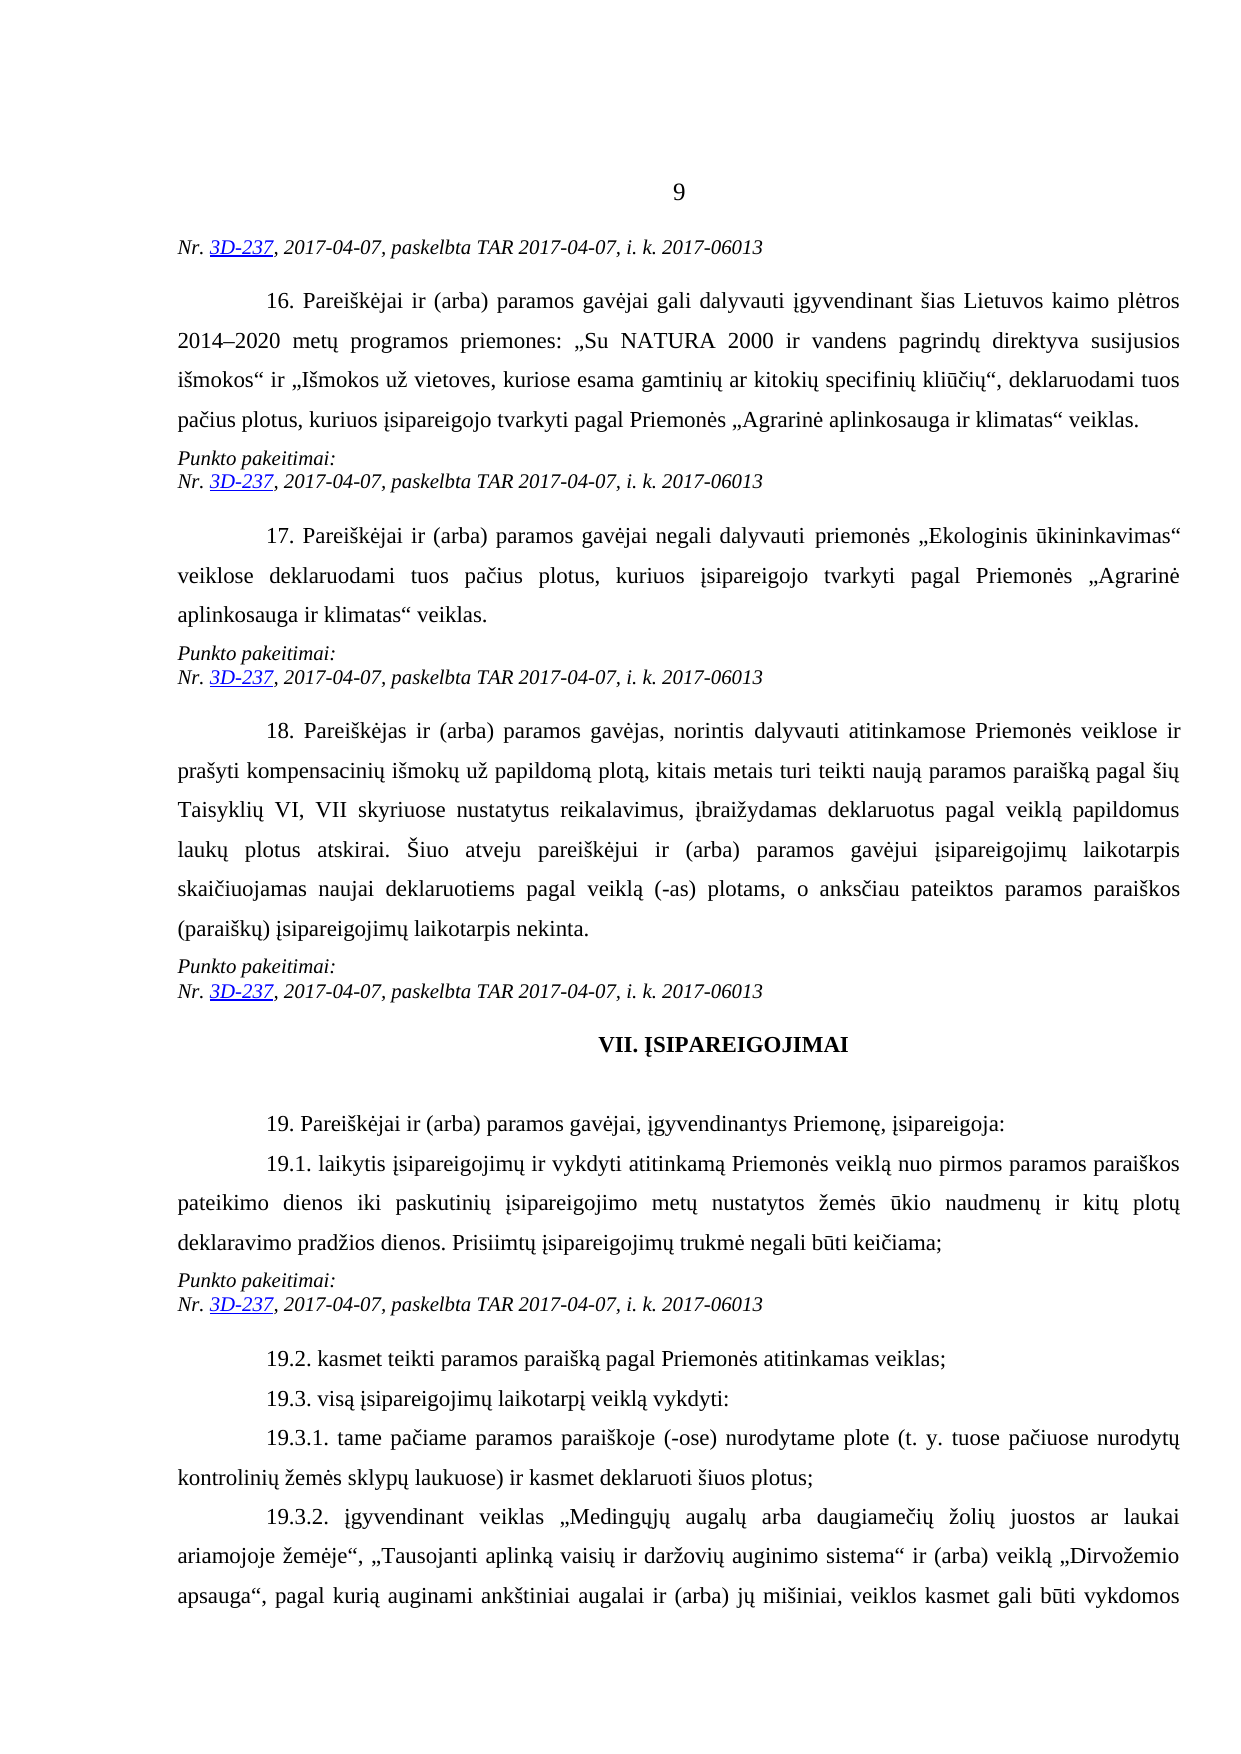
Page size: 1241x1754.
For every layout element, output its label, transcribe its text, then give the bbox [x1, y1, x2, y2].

text Punkto pakeitimai: [177, 641, 1181, 665]
text 19.1. laikytis įsipareigojimų ir vykdyti atitinkamą Priemonės veiklą nuo pirmos paramos paraiškos pateikimo dienos iki paskutinių įsipareigojimo metų nustatytos žemės ūkio naudmenų ir kitų plotų deklaravimo pradžios dienos. Prisiimtų įsipareigojimų trukmė negali būti keičiama; [177, 1150, 1181, 1255]
text VII. ĮSIPAREIGOJIMAI [177, 1031, 1181, 1058]
text 19.3.1. tame pačiame paramos paraiškoje (-ose) nurodytame plote (t. y. tuose pačiuose nurodytų kontrolinių žemės sklypų laukuose) ir kasmet deklaruoti šiuos plotus; [177, 1424, 1181, 1490]
text 18. Pareiškėjas ir (arba) paramos gavėjas, norintis dalyvauti atitinkamose Priemonės veiklose ir prašyti kompensacinių išmokų už papildomą plotą, kitais metais turi teikti naują paramos paraišką pagal šių Taisyklių VI, VII skyriuose nustatytus reikalavimus, įbraižydamas deklaruotus pagal veiklą papildomus laukų plotus atskirai. Šiuo atveju pareiškėjui ir (arba) paramos gavėjui įsipareigojimų laikotarpis skaičiuojamas naujai deklaruotiems pagal veiklą (-as) plotams, o anksčiau pateiktos paramos paraiškos (paraiškų) įsipareigojimų laikotarpis nekinta. [177, 718, 1181, 941]
text Nr. 3D-237, 2017-04-07, paskelbta TAR 2017-04-07, i. k. 2017-06013 [177, 235, 1181, 259]
text Punkto pakeitimai: [177, 1268, 1181, 1292]
text 19.2. kasmet teikti paramos paraišką pagal Priemonės atitinkamas veiklas; [177, 1345, 1181, 1371]
text Nr. 3D-237, 2017-04-07, paskelbta TAR 2017-04-07, i. k. 2017-06013 [177, 665, 1181, 689]
text Punkto pakeitimai: [177, 954, 1181, 978]
text Punkto pakeitimai: [177, 445, 1181, 469]
text Nr. 3D-237, 2017-04-07, paskelbta TAR 2017-04-07, i. k. 2017-06013 [177, 1292, 1181, 1316]
text Nr. 3D-237, 2017-04-07, paskelbta TAR 2017-04-07, i. k. 2017-06013 [177, 978, 1181, 1003]
text 19.3. visą įsipareigojimų laikotarpį veiklą vykdyti: [177, 1384, 1181, 1411]
text 16. Pareiškėjai ir (arba) paramos gavėjai gali dalyvauti įgyvendinant šias Lietuvos kaimo plėtros 2014–2020 metų programos priemones: „Su NATURA 2000 ir vandens pagrindų direktyva susijusios išmokos“ ir „Išmokos už vietoves, kuriose esama gamtinių ar kitokių specifinių kliūčių“, deklaruodami tuos pačius plotus, kuriuos įsipareigojo tvarkyti pagal Priemonės „Agrarinė aplinkosauga ir klimatas“ veiklas. [177, 287, 1181, 432]
text 17. Pareiškėjai ir (arba) paramos gavėjai negali dalyvauti priemonės „Ekologinis ūkininkavimas“ veiklose deklaruodami tuos pačius plotus, kuriuos įsipareigojo tvarkyti pagal Priemonės „Agrarinė aplinkosauga ir klimatas“ veiklas. [177, 522, 1181, 628]
text 19. Pareiškėjai ir (arba) paramos gavėjai, įgyvendinantys Priemonę, įsipareigoja: [177, 1110, 1181, 1137]
text 19.3.2. įgyvendinant veiklas „Medingųjų augalų arba daugiamečių žolių juostos ar laukai ariamojoje žemėje“, „Tausojanti aplinką vaisių ir daržovių auginimo sistema“ ir (arba) veiklą „Dirvožemio apsauga“, pagal kurią auginami ankštiniai augalai ir (arba) jų mišiniai, veiklos kasmet gali būti vykdomos [177, 1503, 1181, 1608]
text Nr. 3D-237, 2017-04-07, paskelbta TAR 2017-04-07, i. k. 2017-06013 [177, 469, 1181, 493]
